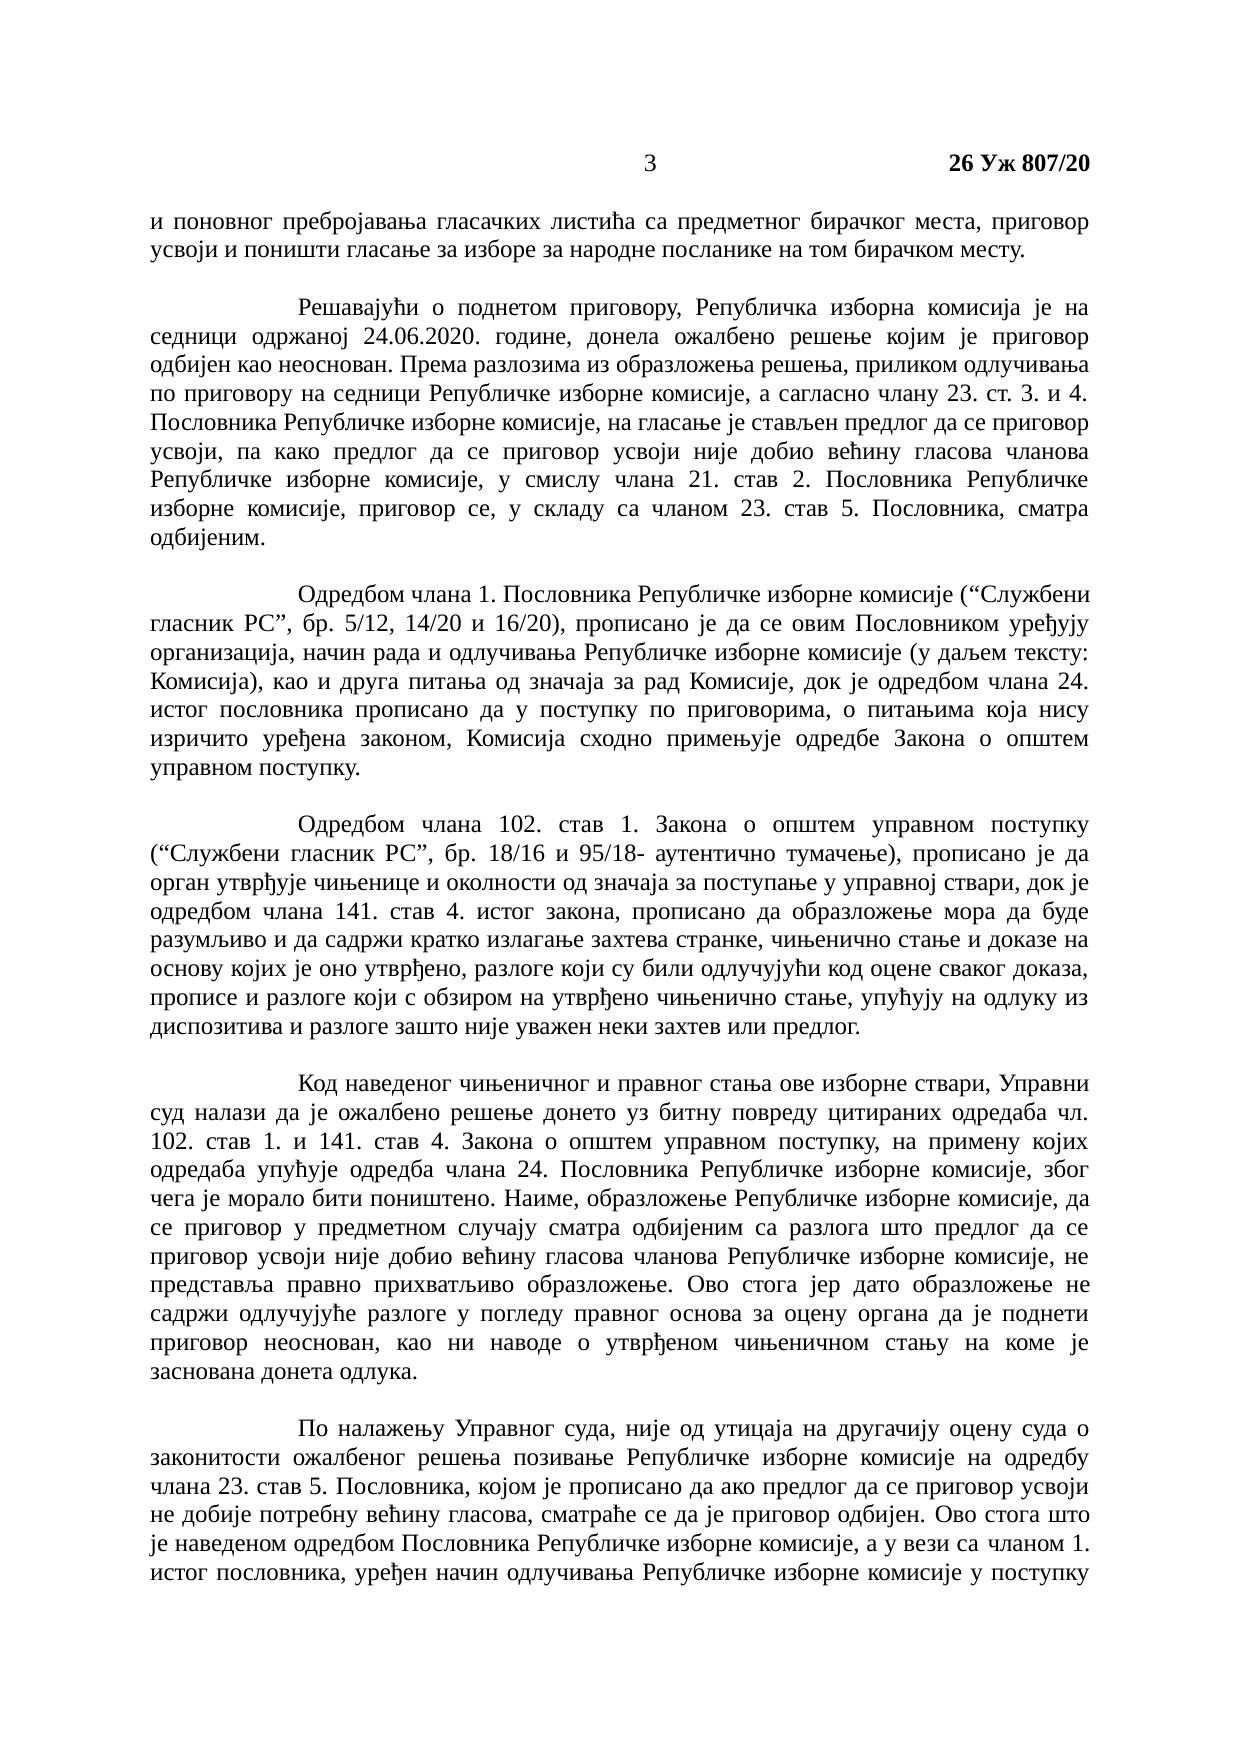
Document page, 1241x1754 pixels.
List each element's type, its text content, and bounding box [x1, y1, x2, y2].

text Код наведеног чињеничног и правног стања ове изборне ствари, Управни суд налази да је ожалбено решење донето уз битну повреду цитираних одредаба чл. 102. став 1. и 141. став 4. Закона о општем управном поступку, на примену којих одредаба упућује одредба члана 24. Пословника Републичке изборне комисије, због чега је морало бити поништено. Наиме, образложење Републичке изборне комисије, да се приговор у предметном случају сматра одбијеним са разлога што предлог да се приговор усвоји није добио већину гласова чланова Републичке изборне комисије, не представља правно прихватљиво образложење. Ово стога јер дато образложење не садржи одлучујуће разлоге у погледу правног основа за оцену органа да је поднети приговор неоснован, као ни наводе о утврђеном чињеничном стању на коме је заснована донета одлука. [150, 1068, 1090, 1384]
text Одредбом члана 1. Пословника Републичке изборне комисије (“Службени гласник РС”, бр. 5/12, 14/20 и 16/20), прописано је да се овим Пословником уређују организација, начин рада и одлучивања Републичке изборне комисије (у даљем тексту: Комисија), као и друга питања од значаја за рад Комисије, док је одредбом члана 24. истог пословника прописано да у поступку по приговорима, о питањима која нису изричито уређена законом, Комисија сходно примењује одредбе Закона о општем управном поступку. [150, 579, 1090, 781]
text Одредбом члана 102. став 1. Закона о општем управном поступку (“Службени гласник РС”, бр. 18/16 и 95/18- аутентично тумачење), прописано је да орган утврђује чињенице и околности од значаја за поступање у управној ствари, док је одредбом члана 141. став 4. истог закона, прописано да образложење мора да буде разумљиво и да садржи кратко излагање захтева странке, чињенично стање и доказе на основу којих је оно утврђено, разлоге који су били одлучујући код оцене сваког доказа, прописе и разлоге који с обзиром на утврђено чињенично стање, упућују на одлуку из диспозитива и разлоге зашто није уважен неки захтев или предлог. [150, 809, 1090, 1039]
text По налажењу Управног суда, није од утицаја на другачију оцену суда о законитости ожалбеног решења позивање Републичке изборне комисије на одредбу члана 23. став 5. Пословника, којом је прописано да ако предлог да се приговор усвоји не добије потребну већину гласова, сматраће се да је приговор одбијен. Ово стога што је наведеном одредбом Пословника Републичке изборне комисије, а у вези са чланом 1. истог пословника, уређен начин одлучивања Републичке изборне комисије у поступку [150, 1413, 1090, 1586]
text Решавајући о поднетом приговору, Републичка изборна комисија је на седници одржаној 24.06.2020. године, донела ожалбено решење којим је приговор одбијен као неоснован. Према разлозима из образложења решења, приликом одлучивања по приговору на седници Републичке изборне комисије, а сагласно члану 23. ст. 3. и 4. Пословника Републичке изборне комисије, на гласање је стављен предлог да се приговор усвоји, па како предлог да се приговор усвоји није добио већину гласова чланова Републичке изборне комисије, у смислу члана 21. став 2. Пословника Републичке изборне комисије, приговор се, у складу са чланом 23. став 5. Пословника, сматра одбијеним. [150, 292, 1090, 551]
text и поновног пребројавања гласачких листића са предметног бирачког места, приговор усвоји и поништи гласање за изборе за народне посланике на том бирачком месту. [150, 206, 1090, 263]
